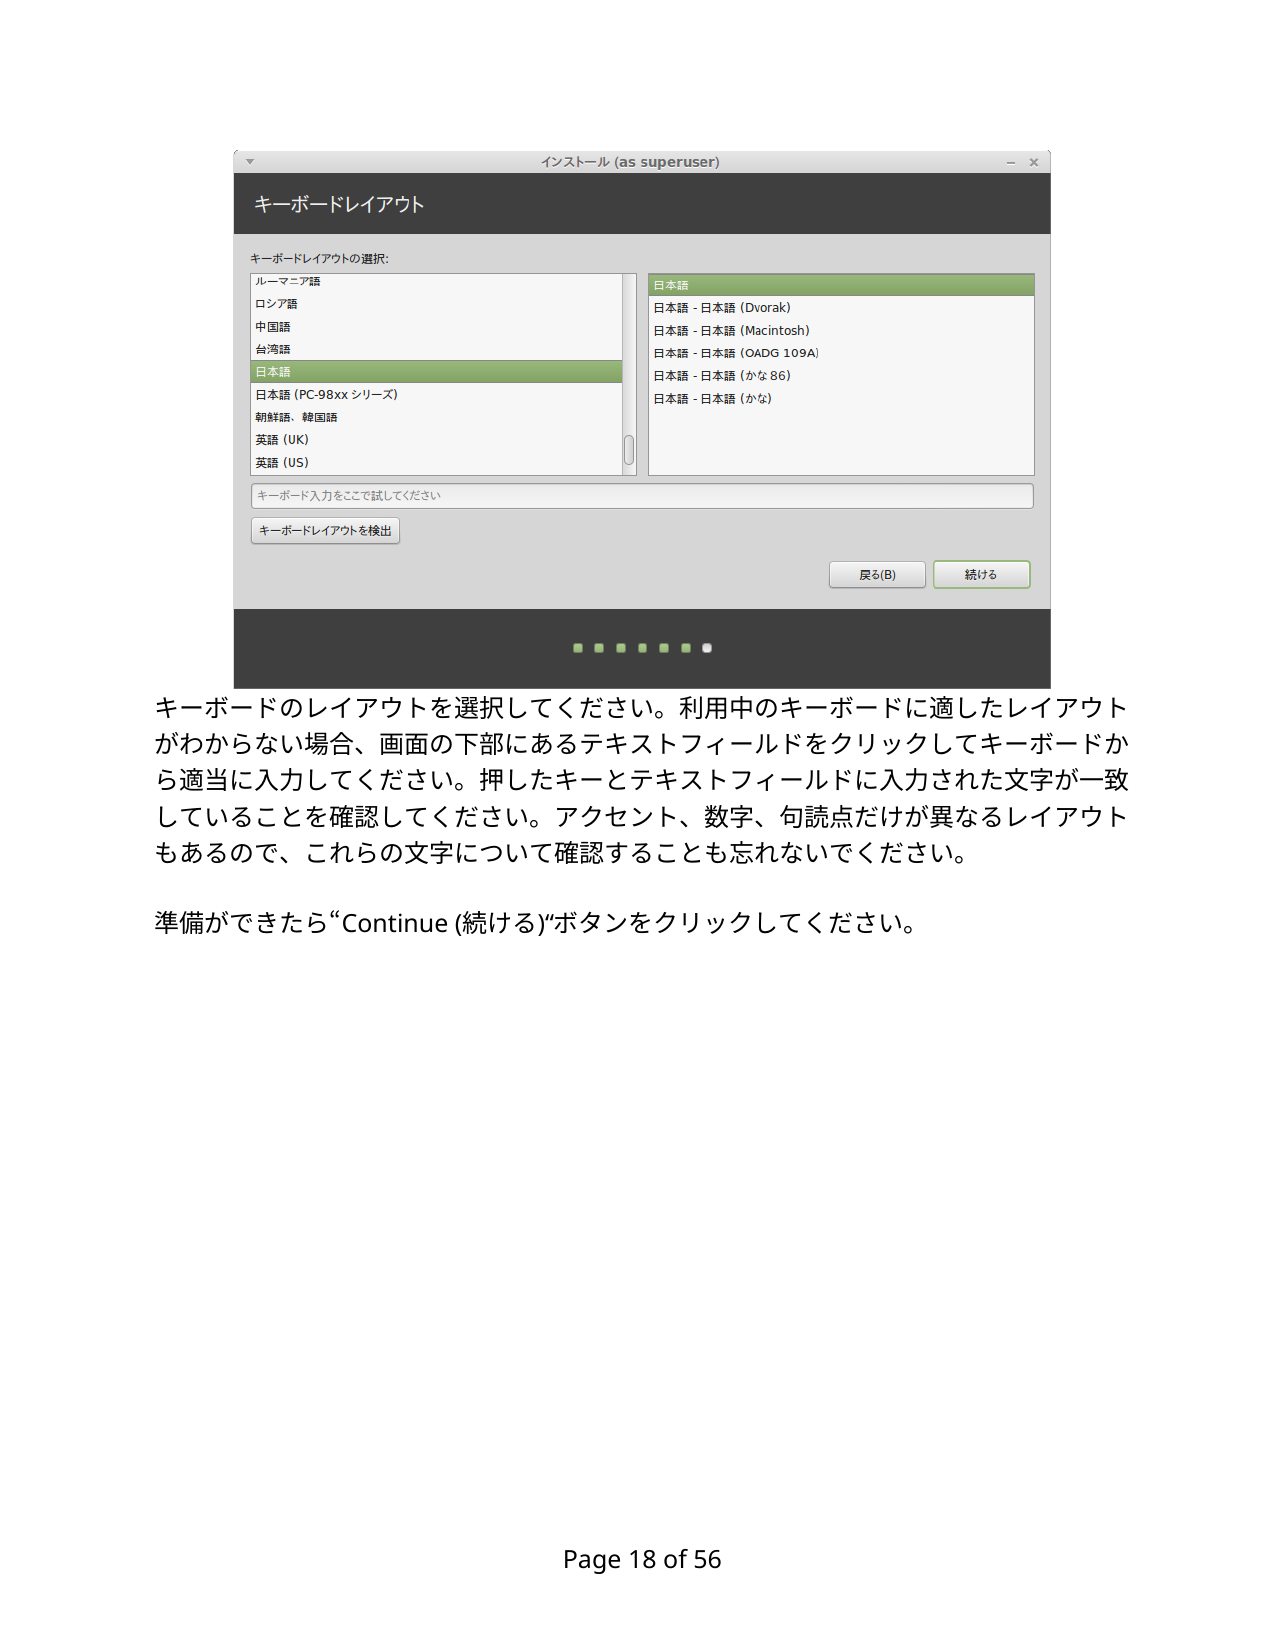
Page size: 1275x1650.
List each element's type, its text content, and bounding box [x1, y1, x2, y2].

text 準備ができたら“Continue (続ける)“ボタンをクリックしてください。 [154, 903, 1130, 940]
picture [233, 150, 1051, 689]
text キーボードのレイアウトを選択してください。利用中のキーボードに適したレイアウトがわからない場合、画面の下部にあるテキストフィールドをクリックしてキーボードから適当に入力してください。押したキーとテキストフィールドに入力された文字が一致していることを確認してください。アクセント、数字、句読点だけが異なるレイアウトもあるので、これらの文字について確認することも忘れないでください。 [154, 150, 1130, 869]
